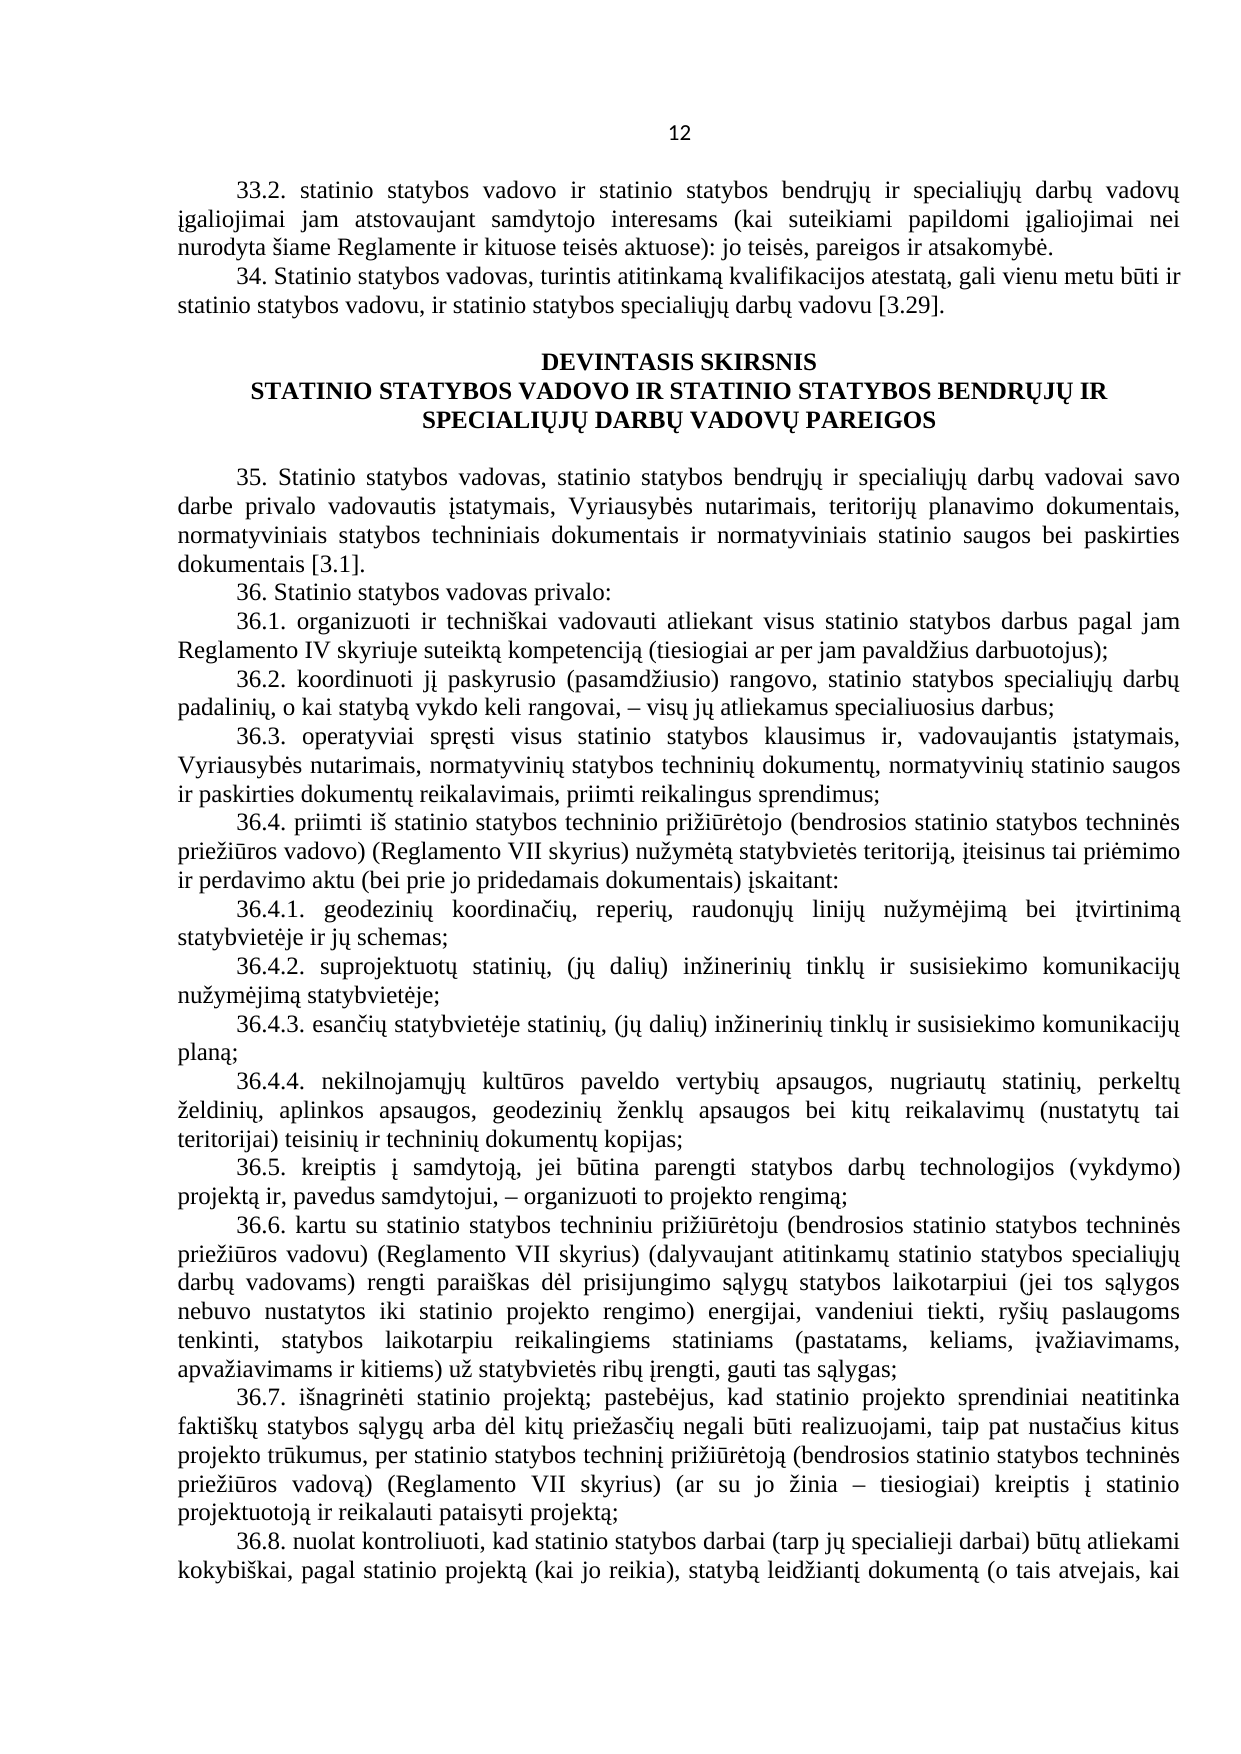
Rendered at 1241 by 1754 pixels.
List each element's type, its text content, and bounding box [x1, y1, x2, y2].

text 36.6. kartu su statinio statybos techniniu prižiūrėtoju (bendrosios statinio statybos techninės priežiūros vadovu) (Reglamento VII skyrius) (dalyvaujant atitinkamų statinio statybos specialiųjų darbų vadovams) rengti paraiškas dėl prisijungimo sąlygų statybos laikotarpiui (jei tos sąlygos nebuvo nustatytos iki statinio projekto rengimo) energijai, vandeniui tiekti, ryšių paslaugoms tenkinti, statybos laikotarpiu reikalingiems statiniams (pastatams, keliams, įvažiavimams, apvažiavimams ir kitiems) už statybvietės ribų įrengti, gauti tas sąlygas; [177, 1210, 1181, 1382]
text 36.7. išnagrinėti statinio projektą; pastebėjus, kad statinio projekto sprendiniai neatitinka faktiškų statybos sąlygų arba dėl kitų priežasčių negali būti realizuojami, taip pat nustačius kitus projekto trūkumus, per statinio statybos techninį prižiūrėtoją (bendrosios statinio statybos techninės priežiūros vadovą) (Reglamento VII skyrius) (ar su jo žinia – tiesiogiai) kreiptis į statinio projektuotoją ir reikalauti pataisyti projektą; [177, 1382, 1181, 1526]
text 36.3. operatyviai spręsti visus statinio statybos klausimus ir, vadovaujantis įstatymais, Vyriausybės nutarimais, normatyvinių statybos techninių dokumentų, normatyvinių statinio saugos ir paskirties dokumentų reikalavimais, priimti reikalingus sprendimus; [177, 721, 1181, 807]
text 36.8. nuolat kontroliuoti, kad statinio statybos darbai (tarp jų specialieji darbai) būtų atliekami kokybiškai, pagal statinio projektą (kai jo reikia), statybą leidžiantį dokumentą (o tais atvejais, kai [177, 1526, 1181, 1584]
text 36. Statinio statybos vadovas privalo: [177, 577, 1181, 606]
text STATINIO STATYBOS VADOVO IR STATINIO STATYBOS BENDRŲJŲ IR SPECIALIŲJŲ DARBŲ VADOVŲ PAREIGOS [177, 376, 1181, 434]
text 36.1. organizuoti ir techniškai vadovauti atliekant visus statinio statybos darbus pagal jam Reglamento IV skyriuje suteiktą kompetenciją (tiesiogiai ar per jam pavaldžius darbuotojus); [177, 606, 1181, 664]
text 36.4.4. nekilnojamųjų kultūros paveldo vertybių apsaugos, nugriautų statinių, perkeltų želdinių, aplinkos apsaugos, geodezinių ženklų apsaugos bei kitų reikalavimų (nustatytų tai teritorijai) teisinių ir techninių dokumentų kopijas; [177, 1066, 1181, 1152]
text 34. Statinio statybos vadovas, turintis atitinkamą kvalifikacijos atestatą, gali vienu metu būti ir statinio statybos vadovu, ir statinio statybos specialiųjų darbų vadovu [3.29]. [177, 261, 1181, 319]
text 36.4.2. suprojektuotų statinių, (jų dalių) inžinerinių tinklų ir susisiekimo komunikacijų nužymėjimą statybvietėje; [177, 951, 1181, 1009]
text DEVINTASIS SKIRSNIS [177, 347, 1181, 376]
text 36.4.1. geodezinių koordinačių, reperių, raudonųjų linijų nužymėjimą bei įtvirtinimą statybvietėje ir jų schemas; [177, 894, 1181, 951]
text 36.5. kreiptis į samdytoją, jei būtina parengti statybos darbų technologijos (vykdymo) projektą ir, pavedus samdytojui, – organizuoti to projekto rengimą; [177, 1152, 1181, 1210]
text 35. Statinio statybos vadovas, statinio statybos bendrųjų ir specialiųjų darbų vadovai savo darbe privalo vadovautis įstatymais, Vyriausybės nutarimais, teritorijų planavimo dokumentais, normatyviniais statybos techniniais dokumentais ir normatyviniais statinio saugos bei paskirties dokumentais [3.1]. [177, 462, 1181, 577]
text 36.4. priimti iš statinio statybos techninio prižiūrėtojo (bendrosios statinio statybos techninės priežiūros vadovo) (Reglamento VII skyrius) nužymėtą statybvietės teritoriją, įteisinus tai priėmimo ir perdavimo aktu (bei prie jo pridedamais dokumentais) įskaitant: [177, 807, 1181, 894]
text 36.4.3. esančių statybvietėje statinių, (jų dalių) inžinerinių tinklų ir susisiekimo komunikacijų planą; [177, 1009, 1181, 1066]
text 33.2. statinio statybos vadovo ir statinio statybos bendrųjų ir specialiųjų darbų vadovų įgaliojimai jam atstovaujant samdytojo interesams (kai suteikiami papildomi įgaliojimai nei nurodyta šiame Reglamente ir kituose teisės aktuose): jo teisės, pareigos ir atsakomybė. [177, 175, 1181, 261]
text 36.2. koordinuoti jį paskyrusio (pasamdžiusio) rangovo, statinio statybos specialiųjų darbų padalinių, o kai statybą vykdo keli rangovai, – visų jų atliekamus specialiuosius darbus; [177, 664, 1181, 721]
